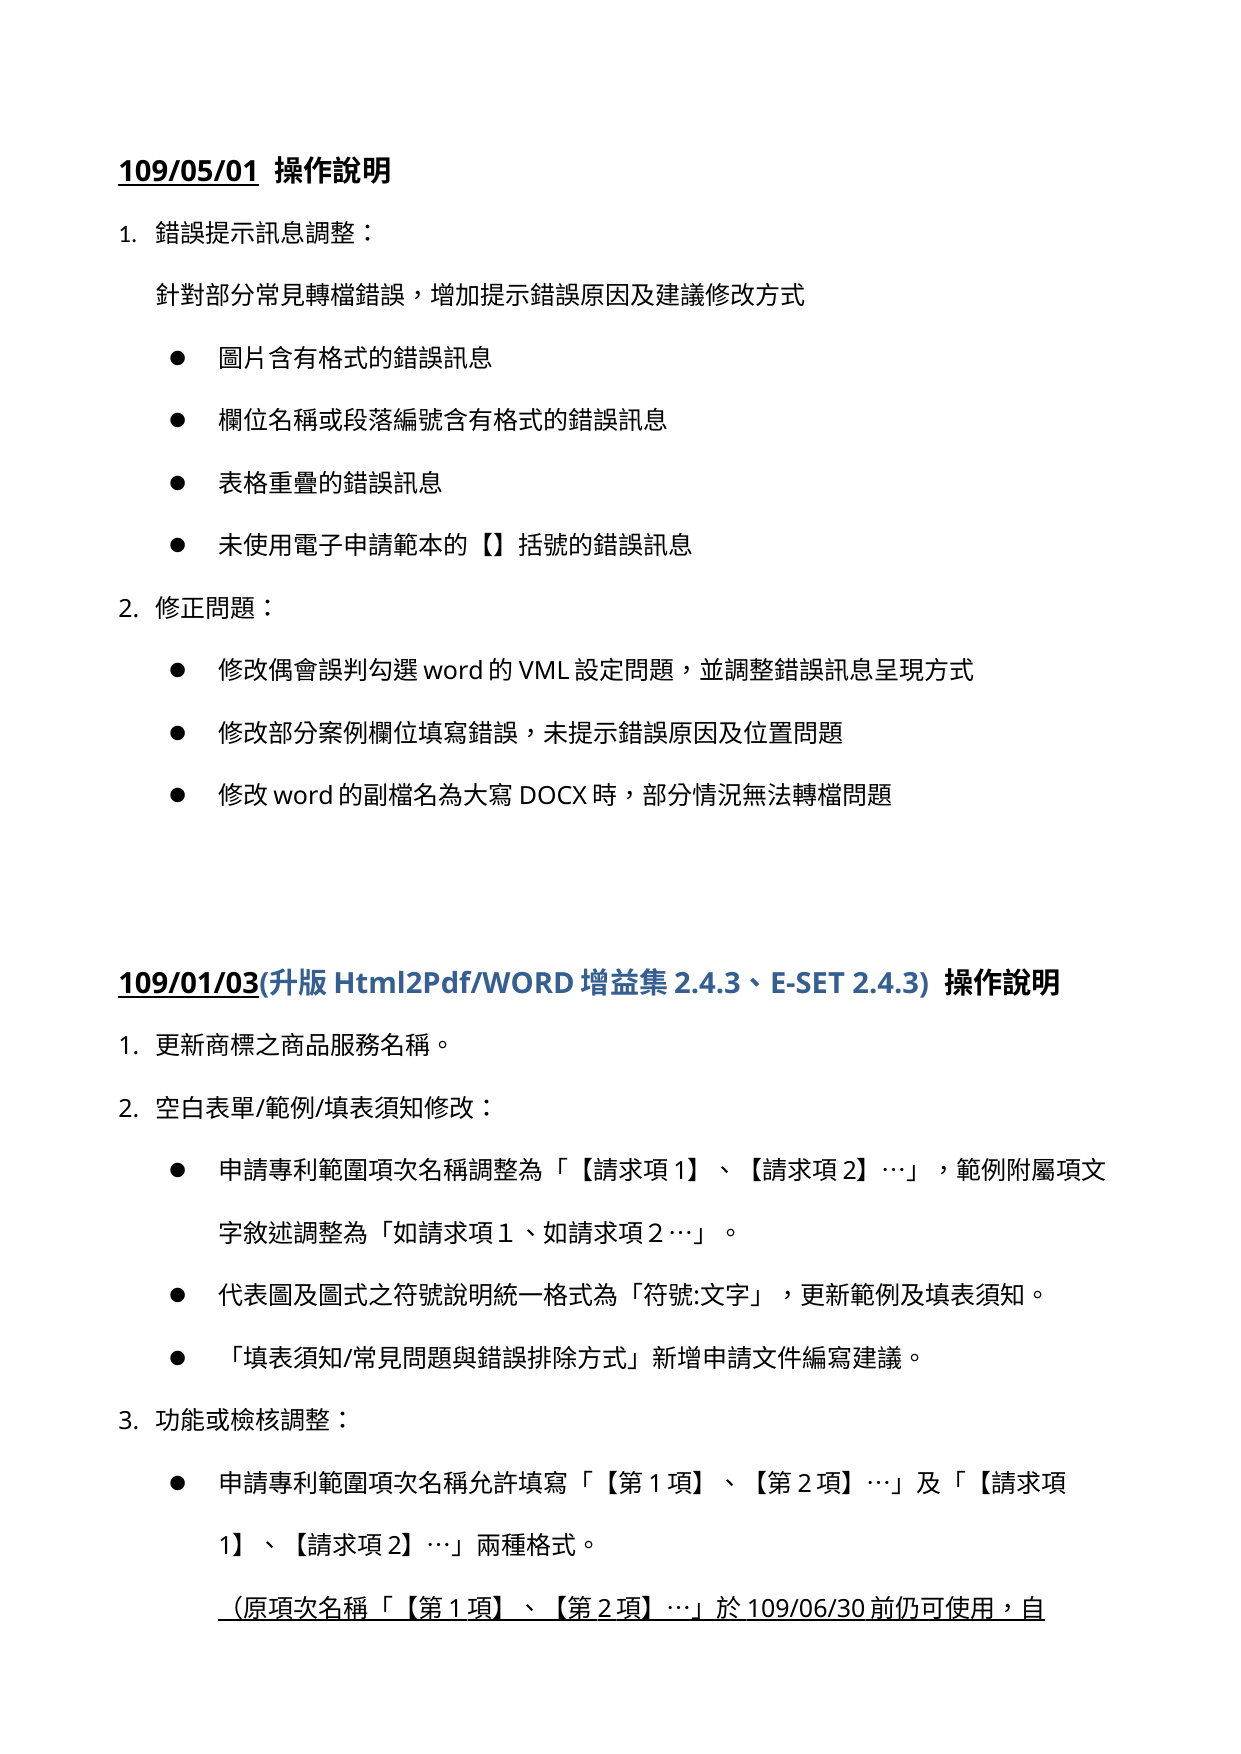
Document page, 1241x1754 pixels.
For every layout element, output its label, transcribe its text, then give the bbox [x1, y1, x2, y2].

list 修正問題： [118, 564, 1122, 627]
text 109/05/01 操作說明 [118, 127, 1122, 189]
list 修改偶會誤判勾選word的VML設定問題，並調整錯誤訊息呈現方式 [168, 627, 1122, 689]
list 「填表須知/常見問題與錯誤排除方式」新增申請文件編寫建議。 [168, 1314, 1122, 1377]
text （原項次名稱「【第1項】、【第2項】…」於109/06/30前仍可使用，自 [218, 1564, 1122, 1627]
list 未使用電子申請範本的【】括號的錯誤訊息 [168, 502, 1122, 564]
list 空白表單/範例/填表須知修改： [118, 1064, 1122, 1127]
list 圖片含有格式的錯誤訊息 [168, 314, 1122, 377]
list 表格重疊的錯誤訊息 [168, 439, 1122, 502]
list 修改word的副檔名為大寫DOCX時，部分情況無法轉檔問題 [168, 752, 1122, 814]
list 修改部分案例欄位填寫錯誤，未提示錯誤原因及位置問題 [168, 689, 1122, 752]
list 欄位名稱或段落編號含有格式的錯誤訊息 [168, 377, 1122, 439]
list 更新商標之商品服務名稱。 [118, 1002, 1122, 1064]
list 申請專利範圍項次名稱調整為「【請求項1】、【請求項2】…」，範例附屬項文字敘述調整為「如請求項１、如請求項２…」。 [168, 1127, 1122, 1252]
text 109/01/03(升版Html2Pdf/WORD增益集2.4.3、E-SET 2.4.3) 操作說明 [118, 939, 1122, 1002]
list 申請專利範圍項次名稱允許填寫「【第1項】、【第2項】…」及「【請求項1】、【請求項2】…」兩種格式。 [168, 1439, 1122, 1564]
list 功能或檢核調整： [118, 1377, 1122, 1439]
list 錯誤提示訊息調整： 針對部分常見轉檔錯誤，增加提示錯誤原因及建議修改方式 [118, 189, 1122, 314]
list 代表圖及圖式之符號說明統一格式為「符號:文字」，更新範例及填表須知。 [168, 1252, 1122, 1314]
